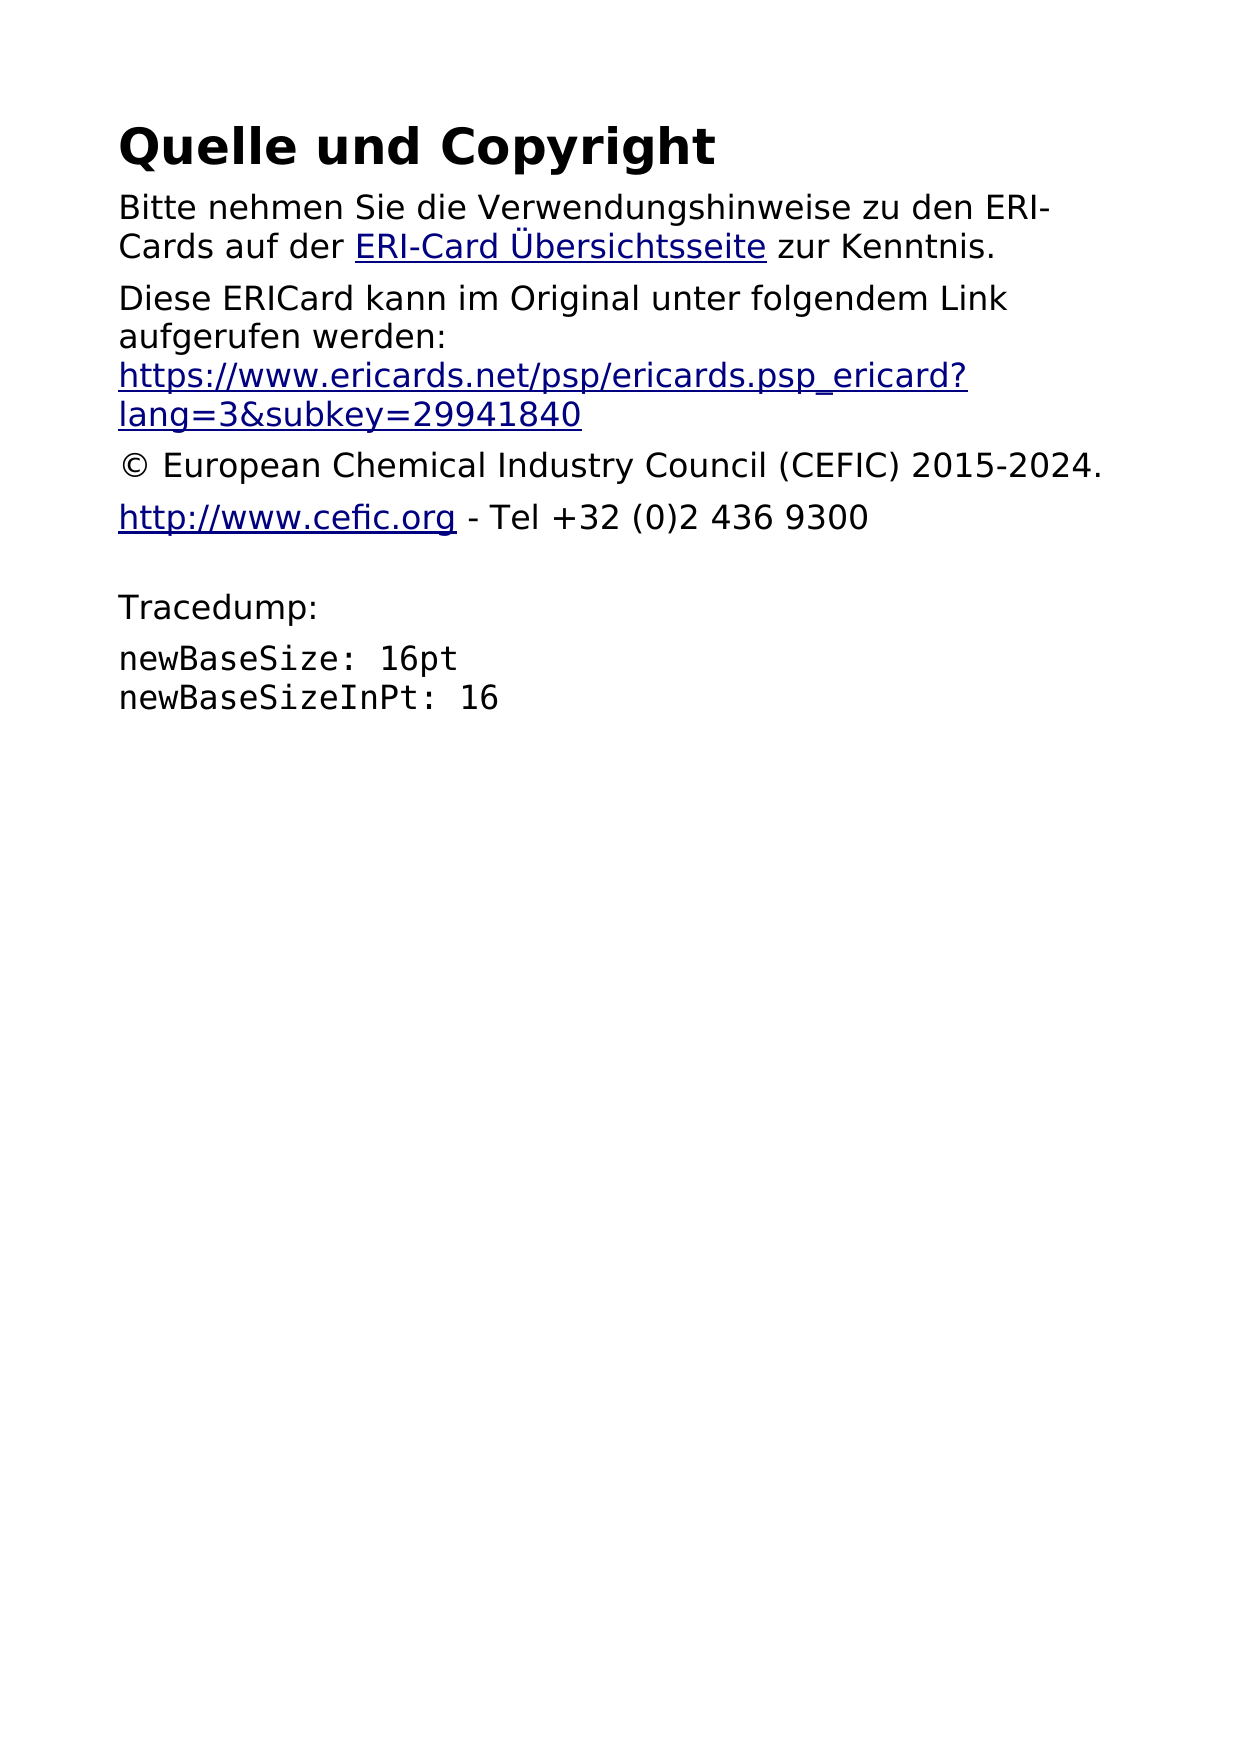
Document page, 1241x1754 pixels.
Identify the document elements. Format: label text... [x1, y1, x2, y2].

text Bitte nehmen Sie die Verwendungshinweise zu den ERI-Cards auf der ERI-Card Übersichtsseite zur Kenntnis. [118, 189, 1122, 267]
text Tracedump: [118, 550, 1122, 627]
text © European Chemical Industry Council (CEFIC) 2015-2024. [118, 447, 1122, 486]
subtitle Quelle und Copyright [118, 118, 1122, 176]
text Diese ERICard kann im Original unter folgendem Link aufgerufen werden: https://www.ericards.net/psp/ericards.psp_ericard?lang=3&subkey=29941840 [118, 279, 1122, 434]
text newBaseSize: 16pt newBaseSizeInPt: 16 [118, 640, 1122, 718]
text http://www.cefic.org - Tel +32 (0)2 436 9300 [118, 498, 1122, 537]
